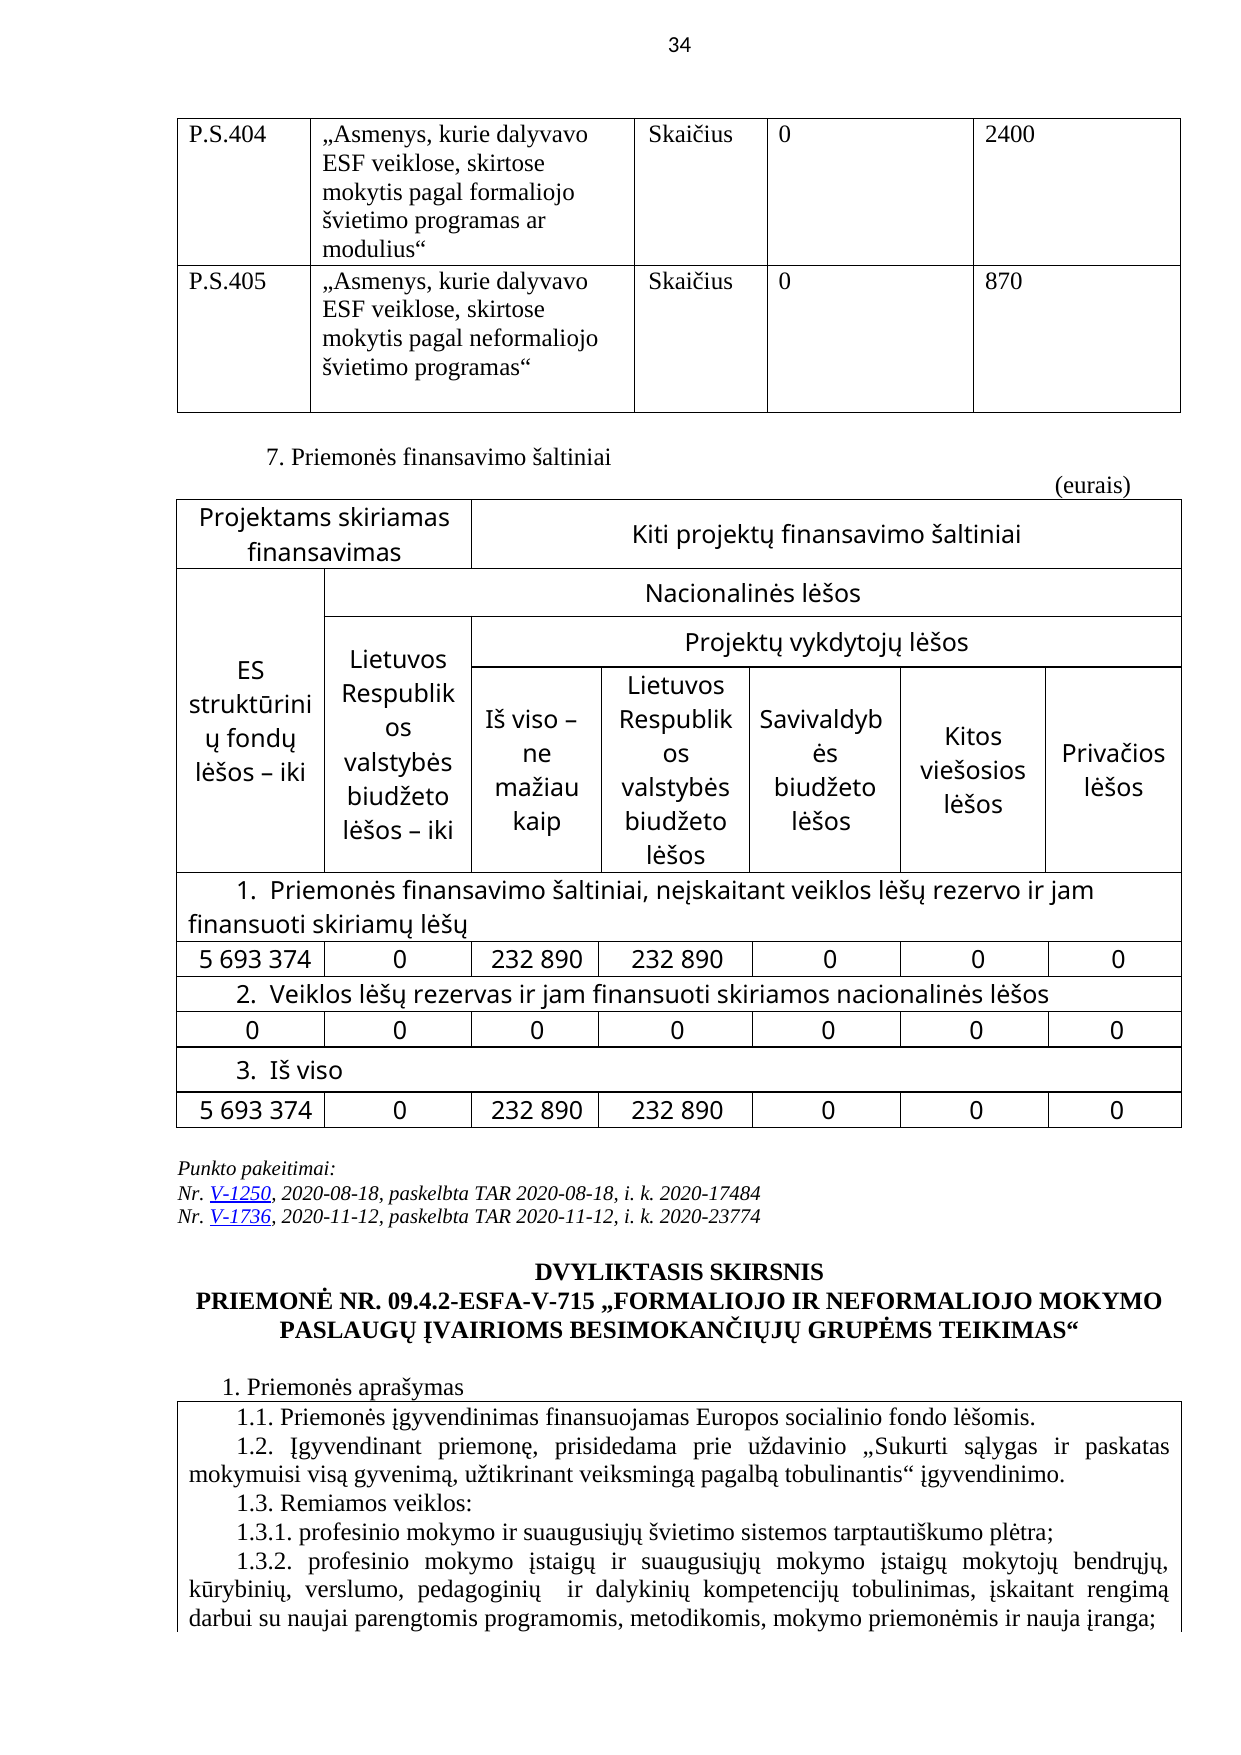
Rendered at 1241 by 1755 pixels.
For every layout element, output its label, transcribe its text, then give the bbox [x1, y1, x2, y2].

table_cell Privačios lėšos [1046, 668, 1181, 872]
table_cell 5 693 374 [177, 1093, 324, 1127]
table_cell 1.3. Remiamos veiklos: 1.3.1. profesinio mokymo ir suaugusiųjų švietimo sistemos tarptautiškumo plėtra; 1.3.2. profesinio mokymo įstaigų ir suaugusiųjų mokymo įstaigų mokytojų bendrųjų, kūrybinių, verslumo, pedagoginių ir dalykinių kompetencijų tobulinimas, įskaitant rengimą darbui su naujai parengtomis programomis, metodikomis, mokymo priemonėmis ir nauja įranga; [178, 1488, 1181, 1632]
table_cell 0 [472, 1012, 598, 1046]
table_cell 0 [1049, 1012, 1181, 1046]
table_cell Kitos viešosios lėšos [901, 668, 1045, 872]
table_cell 2. Veiklos lėšų rezervas ir jam finansuoti skiriamos nacionalinės lėšos [177, 977, 1181, 1011]
table_cell „Asmenys, kurie dalyvavo ESF veiklose, skirtose mokytis pagal neformaliojo švietimo programas“ [311, 266, 634, 412]
table_cell Savivaldybės biudžeto lėšos [750, 668, 900, 872]
table_cell Projektų vykdytojų lėšos [472, 617, 1181, 666]
table_cell 1.2. Įgyvendinant priemonę, prisidedama prie uždavinio „Sukurti sąlygas ir paskatas mokymuisi visą gyvenimą, užtikrinant veiksmingą pagalbą tobulinantis“ įgyvendinimo. [178, 1431, 1181, 1488]
table_cell 0 [325, 942, 471, 976]
table_cell 0 [1049, 942, 1181, 976]
table_cell Iš viso – ne mažiau kaip [472, 668, 601, 872]
table_cell 1. Priemonės finansavimo šaltiniai, neįskaitant veiklos lėšų rezervo ir jam finansuoti skiriamų lėšų [177, 873, 1181, 941]
table_cell 232 890 [599, 1093, 752, 1127]
table_cell 0 [768, 119, 973, 265]
table_cell Skaičius [635, 266, 767, 412]
table_cell 3. Iš viso [177, 1048, 1181, 1091]
table_cell P.S.404 [178, 119, 310, 265]
table_cell 0 [901, 942, 1048, 976]
table_cell 0 [177, 1012, 324, 1046]
table_cell 0 [325, 1093, 471, 1127]
text Punkto pakeitimai: [177, 1156, 1181, 1180]
text (eurais) [177, 470, 1181, 499]
text Nr. V-1250, 2020-08-18, paskelbta TAR 2020-08-18, i. k. 2020-17484 [177, 1180, 1181, 1204]
table_cell Lietuvos Respublikos valstybės biudžeto lėšos [602, 668, 749, 872]
text Nr. V-1736, 2020-11-12, paskelbta TAR 2020-11-12, i. k. 2020-23774 [177, 1204, 1181, 1228]
table_header Projektams skiriamas finansavimas [177, 500, 471, 568]
table_cell Lietuvos Respublikos valstybės biudžeto lėšos – iki [325, 617, 471, 872]
table_cell 232 890 [472, 942, 598, 976]
table_cell P.S.405 [178, 266, 310, 412]
table_cell 0 [753, 942, 900, 976]
table_cell 870 [974, 266, 1180, 412]
table_header Kiti projektų finansavimo šaltiniai [472, 500, 1181, 568]
text 7. Priemonės finansavimo šaltiniai [266, 442, 1181, 470]
table_cell Skaičius [635, 119, 767, 265]
table_cell 0 [768, 266, 973, 412]
table_cell 0 [901, 1012, 1048, 1046]
table_cell 0 [901, 1093, 1048, 1127]
text DVYLIKTASIS SKIRSNIS [177, 1257, 1181, 1286]
table_cell 232 890 [472, 1093, 598, 1127]
table_cell 0 [325, 1012, 471, 1046]
table_cell ES struktūrinių fondų lėšos – iki [177, 569, 324, 872]
text 1. Priemonės aprašymas [222, 1372, 1181, 1401]
table_cell 232 890 [599, 942, 752, 976]
table_cell 0 [599, 1012, 752, 1046]
table_cell 5 693 374 [177, 942, 324, 976]
table_cell „Asmenys, kurie dalyvavo ESF veiklose, skirtose mokytis pagal formaliojo švietimo programas ar modulius“ [311, 119, 634, 265]
table_cell 0 [1049, 1093, 1181, 1127]
table_cell 2400 [974, 119, 1180, 265]
table_cell 0 [753, 1012, 900, 1046]
table_header 1.1. Priemonės įgyvendinimas finansuojamas Europos socialinio fondo lėšomis. [178, 1402, 1181, 1431]
table_cell 0 [753, 1093, 900, 1127]
text PRIEMONĖ NR. 09.4.2-ESFA-V-715 „FORMALIOJO IR NEFORMALIOJO MOKYMO PASLAUGŲ ĮVAIRIOMS BESIMOKANČIŲJŲ GRUPĖMS TEIKIMAS“ [177, 1286, 1181, 1343]
table_cell Nacionalinės lėšos [325, 569, 1181, 616]
